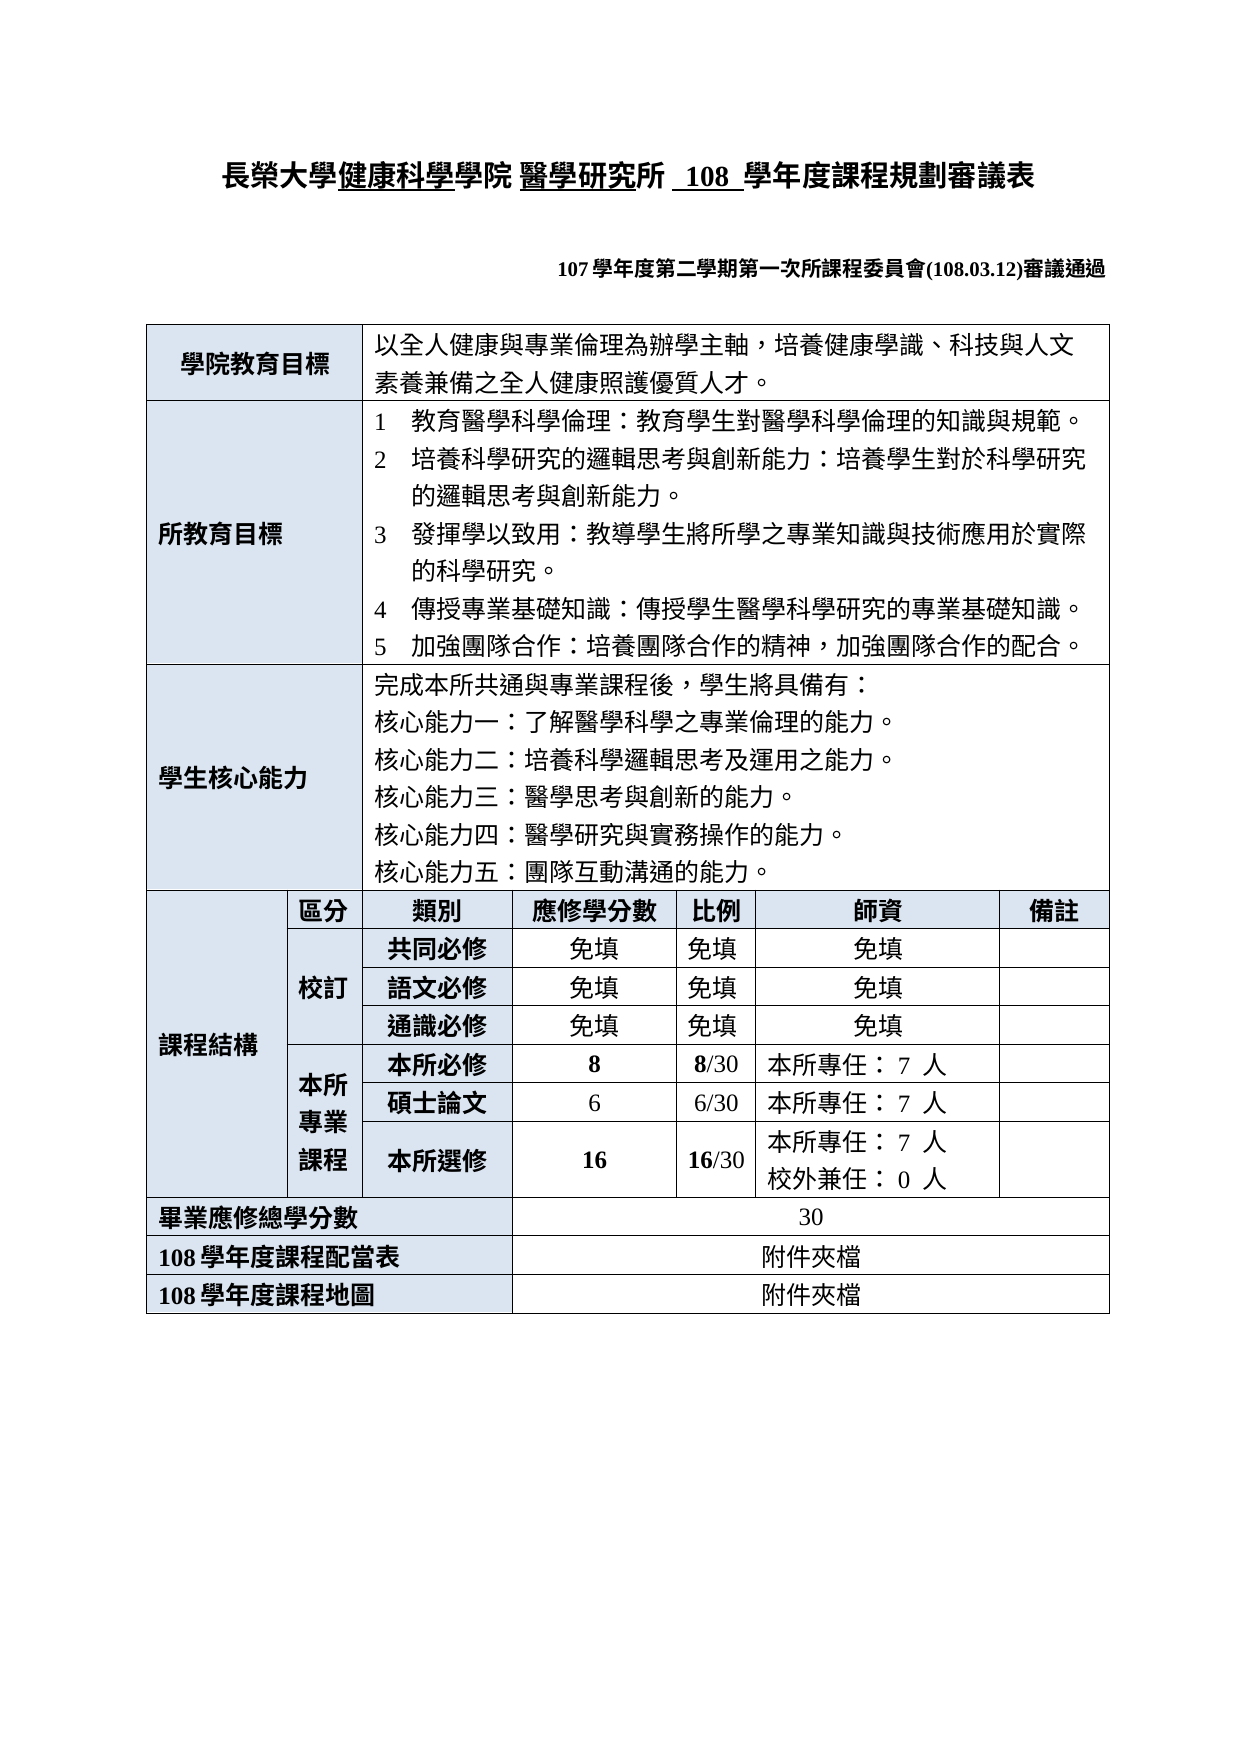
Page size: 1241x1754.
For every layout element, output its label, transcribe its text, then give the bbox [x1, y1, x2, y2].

table_header 以全人健康與專業倫理為辦學主軸，培養健康學識、科技與人文素養兼備之全人健康照護優質人才。 [363, 325, 1109, 400]
text 107學年度第二學期第一次所課程委員會(108.03.12)審議通過 [150, 249, 1106, 286]
table_cell 免填 [677, 929, 755, 967]
table_cell 所教育目標 [147, 401, 362, 663]
table_cell 免填 [756, 1006, 999, 1044]
table_cell [1000, 1122, 1109, 1197]
table_cell [1000, 1083, 1109, 1121]
text 長榮大學健康科學學院 醫學研究所 108 學年度課程規劃審議表 [150, 136, 1106, 211]
table_cell 本所必修 [363, 1045, 512, 1082]
table_cell 學生核心能力 [147, 665, 362, 889]
table_cell 免填 [756, 968, 999, 1005]
table_cell 應修學分數 [513, 891, 676, 928]
table_cell 30 [513, 1198, 1109, 1235]
table_cell 16 [513, 1122, 676, 1197]
table_cell 比例 [677, 891, 755, 928]
table_header 學院教育目標 [147, 325, 362, 400]
table_cell 免填 [513, 1006, 676, 1044]
table_cell 本所專任： 7 人 [756, 1045, 999, 1082]
table_cell [1000, 929, 1109, 967]
table_cell 共同必修 [363, 929, 512, 967]
table_cell 通識必修 [363, 1006, 512, 1044]
table_cell 校訂 [288, 929, 362, 1044]
table_cell 完成本所共通與專業課程後，學生將具備有： 核心能力一：了解醫學科學之專業倫理的能力。 核心能力二：培養科學邏輯思考及運用之能力。 核心能力三：醫學思考與創新的能力。 核心能力四：醫學研究與實務操作的能力。 核心能力五：團隊互動溝通的能力。 [363, 665, 1109, 889]
table_cell 8/30 [677, 1045, 755, 1082]
table_cell 類別 [363, 891, 512, 928]
table_cell 本所專業課程 [288, 1045, 362, 1197]
table_cell 附件夾檔 [513, 1275, 1109, 1312]
table_cell 8 [513, 1045, 676, 1082]
table_cell 6 [513, 1083, 676, 1121]
table_cell [1000, 1006, 1109, 1044]
table_cell 備註 [1000, 891, 1109, 928]
table_cell 區分 [288, 891, 362, 928]
table_cell 語文必修 [363, 968, 512, 1005]
table_cell 免填 [677, 1006, 755, 1044]
table_cell 免填 [513, 968, 676, 1005]
table_cell 碩士論文 [363, 1083, 512, 1121]
table_cell 本所專任： 7 人 校外兼任： 0 人 [756, 1122, 999, 1197]
table_cell 教育醫學科學倫理：教育學生對醫學科學倫理的知識與規範。 培養科學研究的邏輯思考與創新能力：培養學生對於科學研究的邏輯思考與創新能力。 發揮學以致用：教導學生將所學之專業知識與技術應用於實際的科學研究。 傳授專業基礎知識：傳授學生醫學科學研究的專業基礎知識。 加強團隊合作：培養團隊合作的精神，加強團隊合作的配合。 [363, 401, 1109, 663]
table_cell [1000, 968, 1109, 1005]
table_cell 附件夾檔 [513, 1236, 1109, 1274]
table_cell [1000, 1045, 1109, 1082]
table_cell 108學年度課程配當表 [147, 1236, 512, 1274]
table_cell 本所選修 [363, 1122, 512, 1197]
table_cell 畢業應修總學分數 [147, 1198, 512, 1235]
table_cell 免填 [513, 929, 676, 967]
table_cell 16/30 [677, 1122, 755, 1197]
table_cell 本所專任： 7 人 [756, 1083, 999, 1121]
table_cell 課程結構 [147, 891, 287, 1197]
table_cell 108學年度課程地圖 [147, 1275, 512, 1312]
table_cell 師資 [756, 891, 999, 928]
table_cell 6/30 [677, 1083, 755, 1121]
table_cell 免填 [756, 929, 999, 967]
table_cell 免填 [677, 968, 755, 1005]
